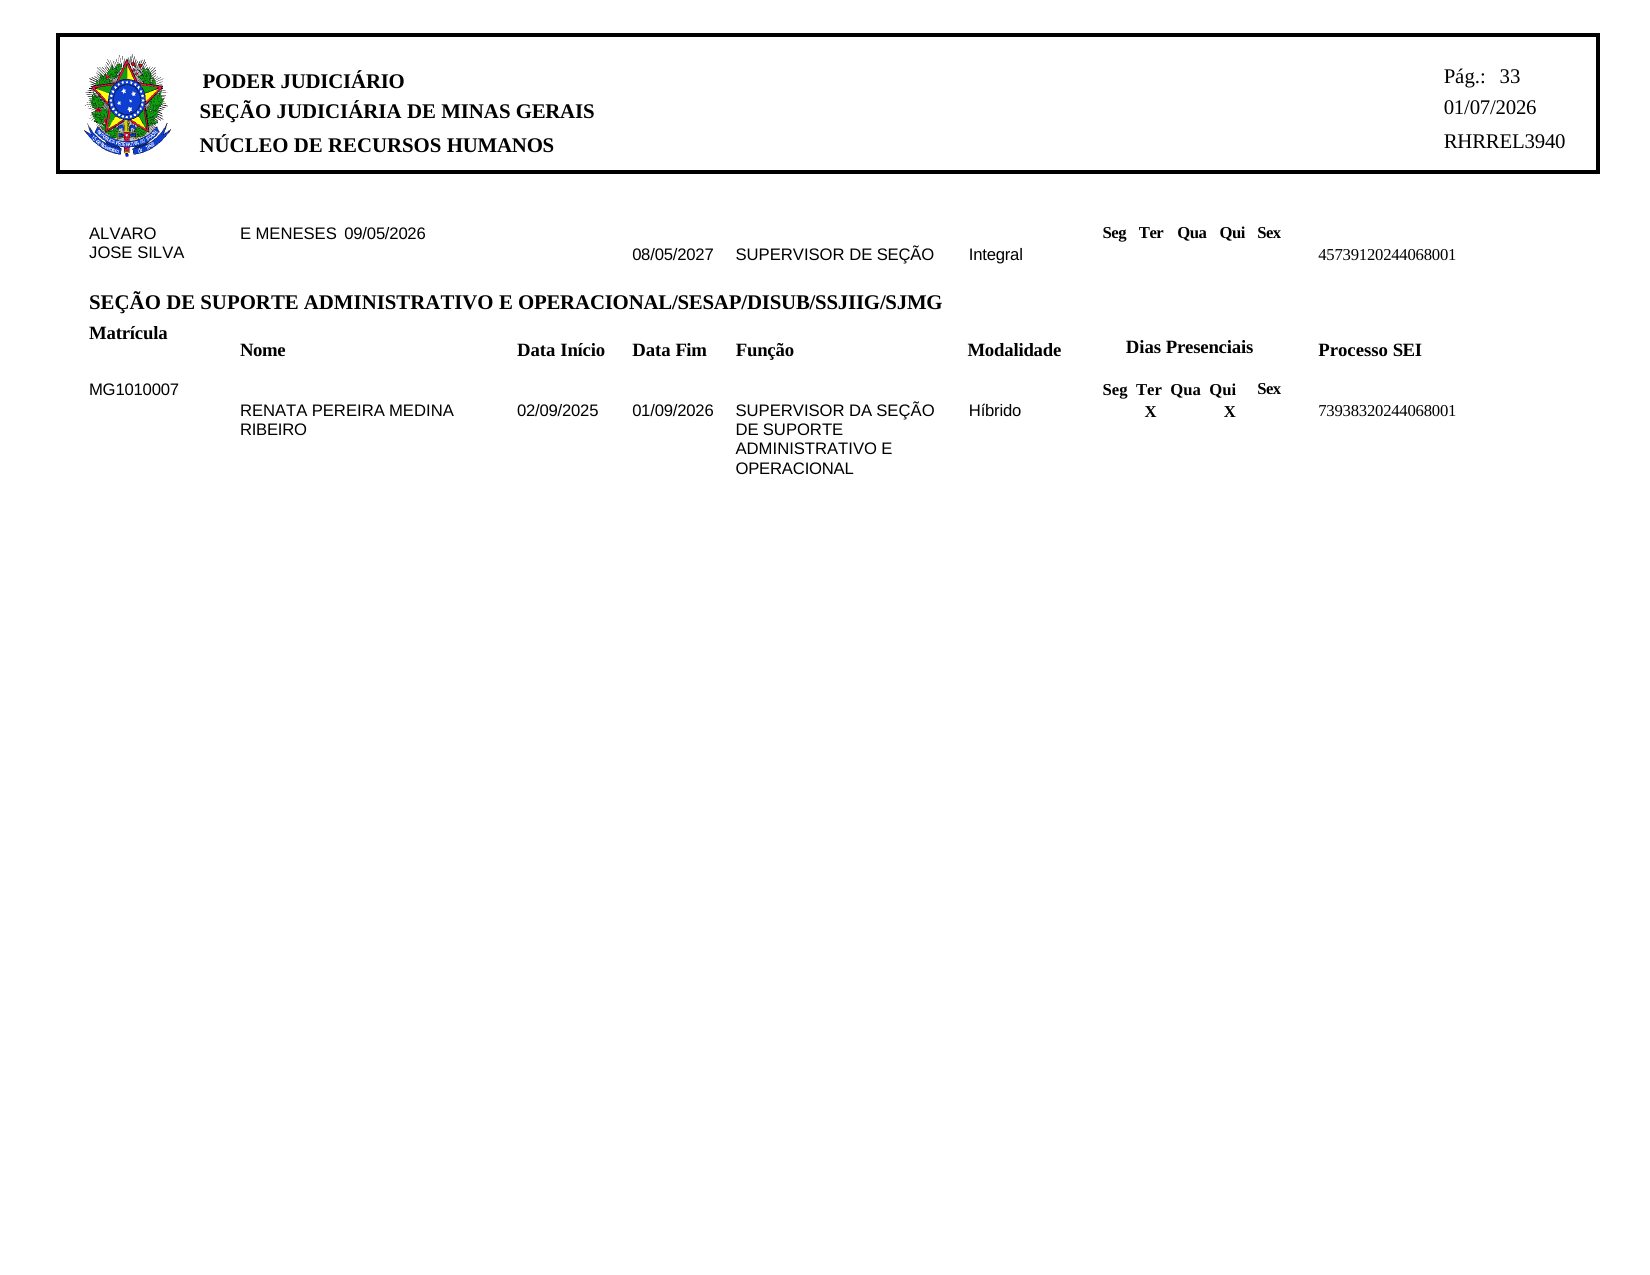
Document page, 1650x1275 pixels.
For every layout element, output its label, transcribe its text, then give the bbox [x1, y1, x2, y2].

text Ter [1139, 223, 1165, 242]
text Sex [1257, 380, 1286, 398]
text Integral [969, 244, 1028, 264]
text Qua [1177, 223, 1208, 242]
text 08/05/2027 [632, 244, 715, 264]
text 73938320244068001 [1318, 401, 1485, 420]
text Data Fim [632, 347, 712, 359]
subtitle E MENESES 09/05/2026 [240, 223, 604, 243]
text Seg [1102, 223, 1128, 242]
text Processo SEI [1318, 347, 1485, 359]
text Seg Ter Qua Qui X X [1102, 380, 1246, 421]
text Qui [1219, 223, 1246, 242]
text Modalidade [967, 347, 1068, 359]
text Matrícula [89, 331, 173, 342]
text 02/09/2025 [517, 401, 604, 420]
subtitle MG1010007 [89, 380, 185, 399]
text Data Início [517, 347, 610, 359]
subtitle RENATA PEREIRA MEDINA RIBEIRO [240, 401, 459, 439]
text Nome [240, 347, 291, 359]
text Híbrido [969, 401, 1027, 420]
text 45739120244068001 [1318, 245, 1485, 264]
text Sex [1257, 223, 1286, 242]
text Função [770, 347, 799, 359]
text 01/09/2026 [632, 401, 715, 420]
subtitle SUPERVISOR DA SEÇÃO DE SUPORTE ADMINISTRATIVO E OPERACIONAL [735, 401, 940, 478]
subtitle SUPERVISOR DE SEÇÃO [735, 244, 940, 264]
subtitle SEÇÃO DE SUPORTE ADMINISTRATIVO E OPERACIONAL/SESAP/DISUB/SSJIIG/SJMG [89, 290, 1485, 314]
text Função [736, 347, 772, 359]
text Dias Presenciais [1126, 336, 1260, 358]
subtitle ALVARO JOSE SILVA [89, 223, 185, 262]
